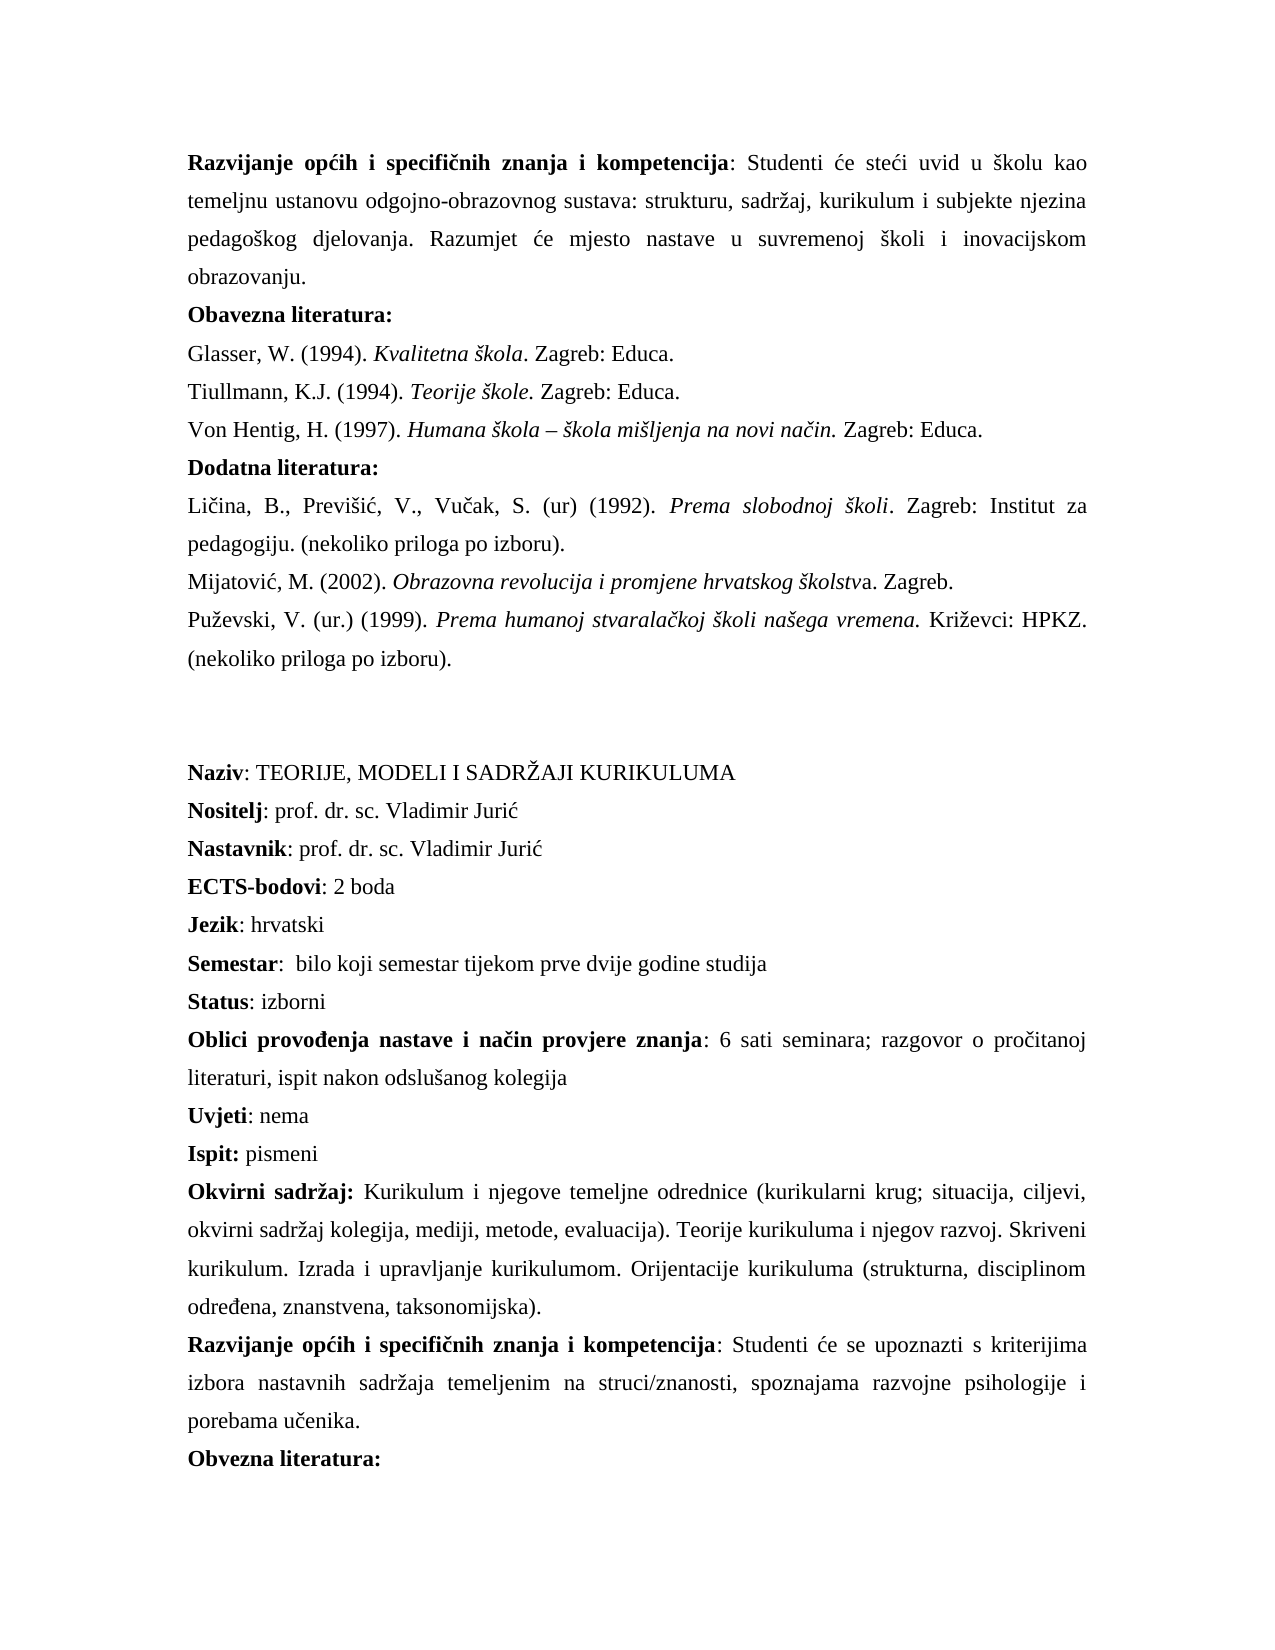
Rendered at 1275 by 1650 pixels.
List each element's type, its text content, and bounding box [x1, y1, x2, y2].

text Dodatna literatura: [187, 455, 1087, 480]
text Oblici provođenja nastave i način provjere znanja: 6 sati seminara; razgovor o pročitanoj literaturi, ispit nakon odslušanog kolegija [187, 1027, 1087, 1090]
text Tiullmann, K.J. (1994). Teorije škole. Zagreb: Educa. [187, 379, 1087, 404]
text Mijatović, M. (2002). Obrazovna revolucija i promjene hrvatskog školstva. Zagreb. [187, 569, 1087, 595]
text Status: izborni [187, 989, 1087, 1014]
text Obavezna literatura: [187, 302, 1087, 328]
text Obvezna literatura: [187, 1446, 1087, 1472]
text Jezik: hrvatski [187, 912, 1087, 938]
text Ispit: pismeni [187, 1141, 1087, 1167]
text Von Hentig, H. (1997). Humana škola – škola mišljenja na novi način. Zagreb: Educa. [187, 417, 1087, 442]
text Puževski, V. (ur.) (1999). Prema humanoj stvaralačkoj školi našega vremena. Križevci: HPKZ. (nekoliko priloga po izboru). [187, 607, 1087, 671]
text Nositelj: prof. dr. sc. Vladimir Jurić [187, 798, 1087, 823]
text ECTS-bodovi: 2 boda [187, 874, 1087, 900]
text Razvijanje općih i specifičnih znanja i kompetencija: Studenti će se upoznazti s kriterijima izbora nastavnih sadržaja temeljenim na struci/znanosti, spoznajama razvojne psihologije i porebama učenika. [187, 1332, 1087, 1433]
text Glasser, W. (1994). Kvalitetna škola. Zagreb: Educa. [187, 341, 1087, 366]
text Okvirni sadržaj: Kurikulum i njegove temeljne odrednice (kurikularni krug; situacija, ciljevi, okvirni sadržaj kolegija, mediji, metode, evaluacija). Teorije kurikuluma i njegov razvoj. Skriveni kurikulum. Izrada i upravljanje kurikulumom. Orijentacije kurikuluma (strukturna, disciplinom određena, znanstvena, taksonomijska). [187, 1179, 1087, 1319]
text Razvijanje općih i specifičnih znanja i kompetencija: Studenti će steći uvid u školu kao temeljnu ustanovu odgojno-obrazovnog sustava: strukturu, sadržaj, kurikulum i subjekte njezina pedagoškog djelovanja. Razumjet će mjesto nastave u suvremenoj školi i inovacijskom obrazovanju. [187, 150, 1087, 290]
text Uvjeti: nema [187, 1103, 1087, 1128]
text Ličina, B., Previšić, V., Vučak, S. (ur) (1992). Prema slobodnoj školi. Zagreb: Institut za pedagogiju. (nekoliko priloga po izboru). [187, 493, 1087, 557]
text Semestar: bilo koji semestar tijekom prve dvije godine studija [187, 951, 1087, 976]
text Naziv: TEORIJE, MODELI I SADRŽAJI KURIKULUMA [187, 760, 1087, 785]
text Nastavnik: prof. dr. sc. Vladimir Jurić [187, 836, 1087, 862]
